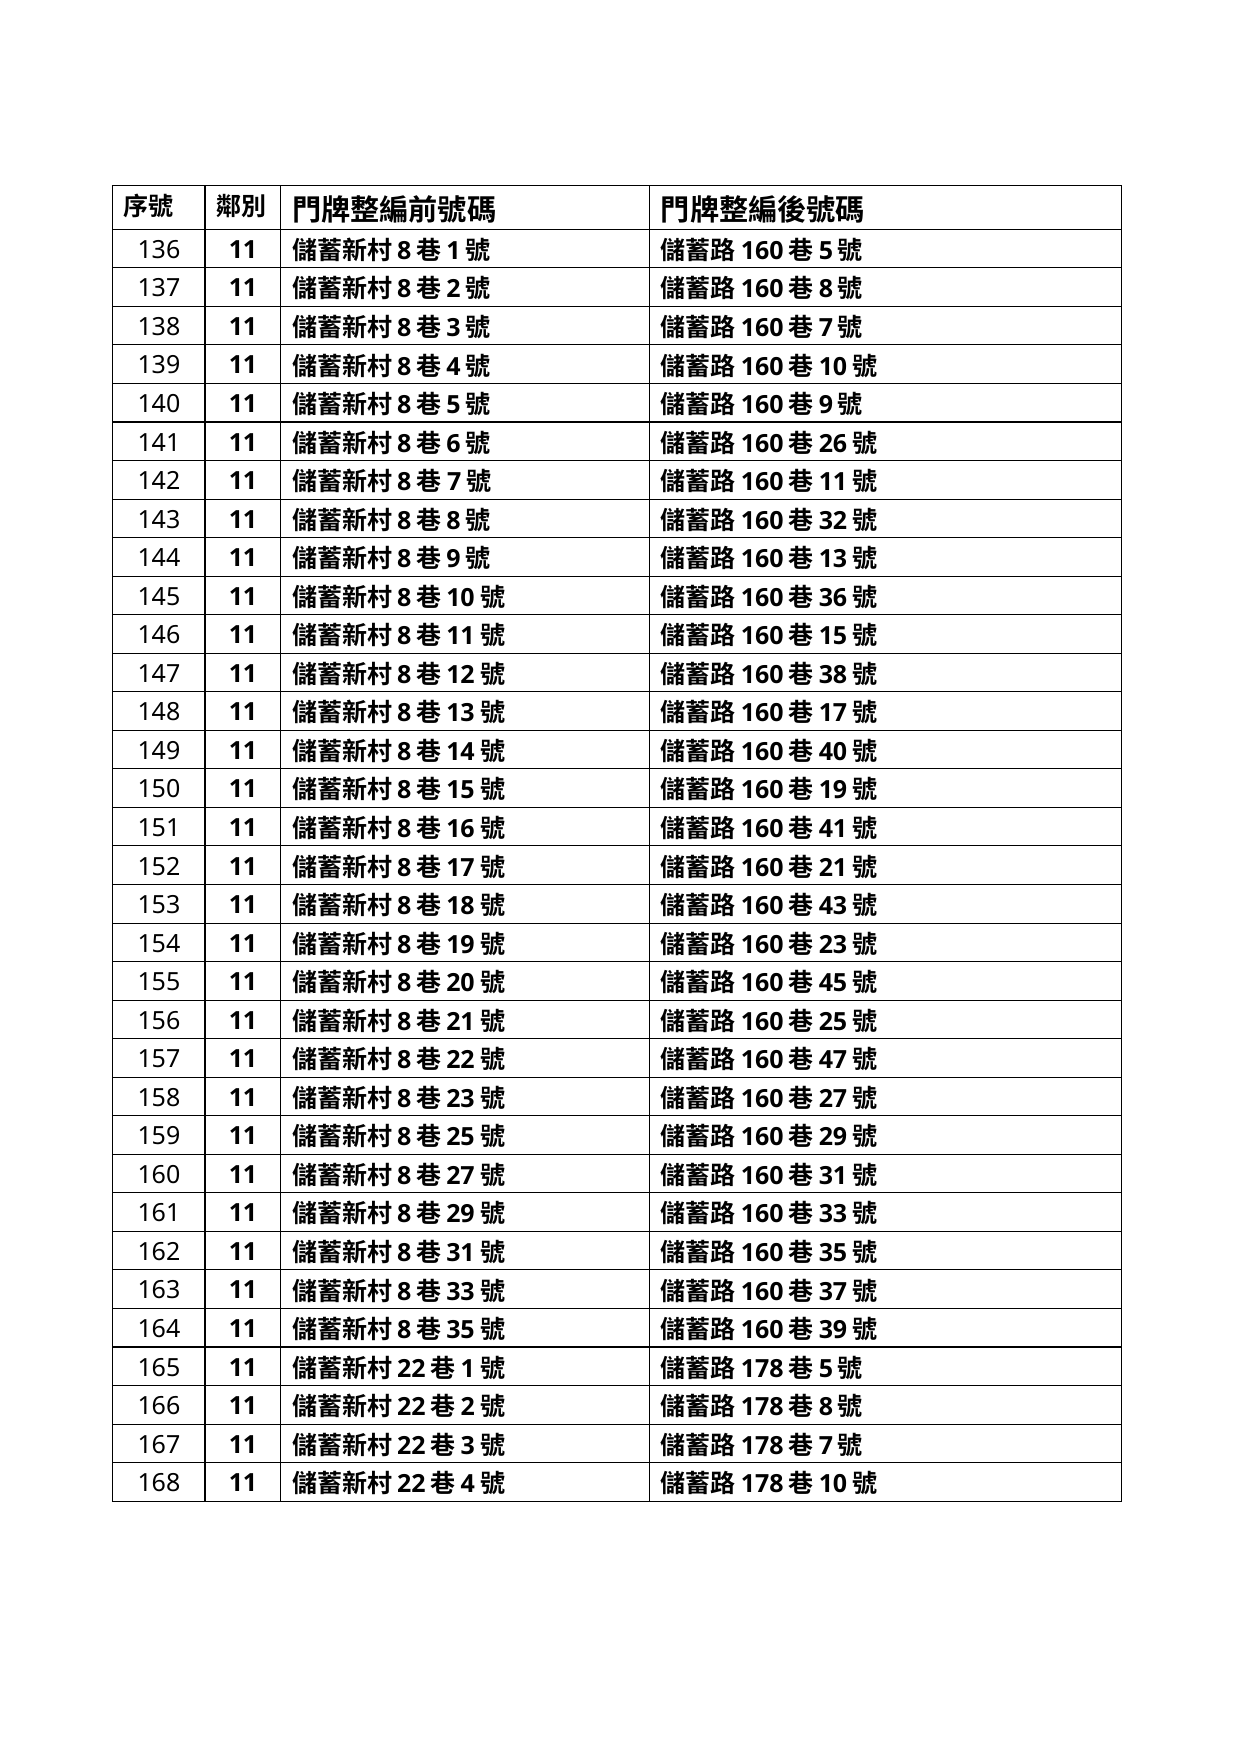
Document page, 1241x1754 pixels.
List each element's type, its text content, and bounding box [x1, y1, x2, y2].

table_cell 儲蓄路178巷10號 [650, 1463, 1121, 1501]
table_cell 儲蓄路160巷32號 [650, 500, 1121, 537]
table_cell 儲蓄路160巷21號 [650, 846, 1121, 884]
table_cell 160 [113, 1155, 204, 1192]
table_cell 儲蓄路160巷19號 [650, 769, 1121, 807]
table_cell 152 [113, 846, 204, 884]
table_cell 儲蓄新村8巷31號 [281, 1232, 649, 1269]
table_cell 儲蓄新村8巷8號 [281, 500, 649, 537]
table_cell 儲蓄新村8巷11號 [281, 615, 649, 653]
table_cell 儲蓄新村8巷19號 [281, 924, 649, 961]
table_cell 11 [206, 461, 280, 498]
table_cell 儲蓄路160巷31號 [650, 1155, 1121, 1192]
table_cell 儲蓄路160巷10號 [650, 345, 1121, 383]
table_cell 儲蓄新村8巷23號 [281, 1078, 649, 1115]
table_cell 11 [206, 1116, 280, 1154]
table_cell 147 [113, 654, 204, 691]
table_cell 儲蓄路160巷29號 [650, 1116, 1121, 1154]
table_cell 140 [113, 384, 204, 421]
table_cell 儲蓄路160巷39號 [650, 1309, 1121, 1346]
table_cell 儲蓄路160巷8號 [650, 268, 1121, 306]
table_cell 儲蓄新村8巷25號 [281, 1116, 649, 1154]
table_cell 11 [206, 500, 280, 537]
table_cell 11 [206, 924, 280, 961]
table_cell 146 [113, 615, 204, 653]
table_cell 11 [206, 345, 280, 383]
table_cell 11 [206, 846, 280, 884]
table_cell 11 [206, 1001, 280, 1038]
table_cell 159 [113, 1116, 204, 1154]
table_cell 儲蓄路160巷35號 [650, 1232, 1121, 1269]
table_cell 148 [113, 692, 204, 730]
table_cell 143 [113, 500, 204, 537]
table_cell 166 [113, 1386, 204, 1423]
table_cell 164 [113, 1309, 204, 1346]
table_cell 11 [206, 1425, 280, 1462]
table_cell 儲蓄新村8巷10號 [281, 577, 649, 614]
table_cell 儲蓄路160巷37號 [650, 1270, 1121, 1308]
table_cell 儲蓄路160巷11號 [650, 461, 1121, 498]
table_cell 儲蓄新村8巷9號 [281, 538, 649, 576]
table_cell 11 [206, 384, 280, 421]
table_cell 儲蓄路160巷5號 [650, 230, 1121, 267]
table_cell 144 [113, 538, 204, 576]
table_cell 儲蓄新村8巷6號 [281, 423, 649, 460]
table_cell 儲蓄路160巷13號 [650, 538, 1121, 576]
table_cell 儲蓄新村8巷27號 [281, 1155, 649, 1192]
table_cell 儲蓄路160巷38號 [650, 654, 1121, 691]
table_cell 儲蓄路178巷8號 [650, 1386, 1121, 1423]
table_cell 150 [113, 769, 204, 807]
table_cell 儲蓄路178巷7號 [650, 1425, 1121, 1462]
table_cell 138 [113, 307, 204, 344]
table_cell 儲蓄新村8巷22號 [281, 1039, 649, 1077]
table_cell 163 [113, 1270, 204, 1308]
table_cell 儲蓄新村8巷33號 [281, 1270, 649, 1308]
table_header 序號 [113, 186, 204, 229]
table_cell 儲蓄路160巷47號 [650, 1039, 1121, 1077]
table_cell 11 [206, 692, 280, 730]
table_cell 儲蓄路160巷40號 [650, 731, 1121, 768]
table_cell 儲蓄路160巷15號 [650, 615, 1121, 653]
table_cell 11 [206, 1078, 280, 1115]
table_cell 儲蓄新村8巷18號 [281, 885, 649, 922]
table_cell 168 [113, 1463, 204, 1501]
table_cell 11 [206, 1232, 280, 1269]
table_cell 儲蓄新村8巷5號 [281, 384, 649, 421]
table_cell 11 [206, 1309, 280, 1346]
table_cell 11 [206, 423, 280, 460]
table_cell 142 [113, 461, 204, 498]
table_cell 儲蓄新村22巷2號 [281, 1386, 649, 1423]
table_cell 11 [206, 1193, 280, 1231]
table_cell 11 [206, 1270, 280, 1308]
table_cell 儲蓄新村8巷14號 [281, 731, 649, 768]
table_cell 155 [113, 962, 204, 999]
table_cell 儲蓄新村22巷4號 [281, 1463, 649, 1501]
table_cell 158 [113, 1078, 204, 1115]
table_cell 儲蓄新村8巷3號 [281, 307, 649, 344]
table_cell 儲蓄路160巷36號 [650, 577, 1121, 614]
table_cell 儲蓄新村8巷16號 [281, 808, 649, 845]
table_cell 11 [206, 808, 280, 845]
table_cell 137 [113, 268, 204, 306]
table_cell 儲蓄路160巷7號 [650, 307, 1121, 344]
table_cell 161 [113, 1193, 204, 1231]
table_cell 156 [113, 1001, 204, 1038]
table_cell 儲蓄路160巷33號 [650, 1193, 1121, 1231]
table_cell 儲蓄路160巷41號 [650, 808, 1121, 845]
table_cell 儲蓄路160巷45號 [650, 962, 1121, 999]
table_cell 儲蓄新村22巷3號 [281, 1425, 649, 1462]
table_cell 153 [113, 885, 204, 922]
table_cell 儲蓄路160巷43號 [650, 885, 1121, 922]
table_cell 儲蓄路160巷23號 [650, 924, 1121, 961]
table_header 門牌整編前號碼 [281, 186, 649, 229]
table_cell 儲蓄新村8巷4號 [281, 345, 649, 383]
table_cell 145 [113, 577, 204, 614]
table_cell 141 [113, 423, 204, 460]
table_cell 儲蓄新村8巷15號 [281, 769, 649, 807]
table_cell 11 [206, 1348, 280, 1385]
table_cell 儲蓄路160巷25號 [650, 1001, 1121, 1038]
table_cell 11 [206, 1386, 280, 1423]
table_cell 11 [206, 577, 280, 614]
table_cell 167 [113, 1425, 204, 1462]
table_cell 139 [113, 345, 204, 383]
table_cell 149 [113, 731, 204, 768]
table_cell 儲蓄路178巷5號 [650, 1348, 1121, 1385]
table_cell 儲蓄新村8巷1號 [281, 230, 649, 267]
table_cell 儲蓄新村8巷 7號 [281, 461, 649, 498]
table_header 門牌整編後號碼 [650, 186, 1121, 229]
table_cell 儲蓄新村8巷2號 [281, 268, 649, 306]
table_cell 11 [206, 885, 280, 922]
table_cell 儲蓄新村8巷20號 [281, 962, 649, 999]
table_cell 儲蓄新村8巷12號 [281, 654, 649, 691]
table_cell 11 [206, 1155, 280, 1192]
table_cell 11 [206, 654, 280, 691]
table_cell 儲蓄路160巷17號 [650, 692, 1121, 730]
table_cell 136 [113, 230, 204, 267]
table_cell 儲蓄新村8巷29號 [281, 1193, 649, 1231]
table_cell 11 [206, 731, 280, 768]
table_cell 儲蓄新村8巷35號 [281, 1309, 649, 1346]
table_cell 儲蓄新村22巷1號 [281, 1348, 649, 1385]
table_cell 154 [113, 924, 204, 961]
table_cell 儲蓄路160巷9號 [650, 384, 1121, 421]
table_cell 157 [113, 1039, 204, 1077]
table_cell 11 [206, 615, 280, 653]
table_cell 11 [206, 1039, 280, 1077]
table_cell 儲蓄路160巷26號 [650, 423, 1121, 460]
table_cell 儲蓄新村8巷13號 [281, 692, 649, 730]
table_cell 儲蓄新村8巷17號 [281, 846, 649, 884]
table_cell 162 [113, 1232, 204, 1269]
table_cell 11 [206, 962, 280, 999]
table_header 鄰別 [206, 186, 280, 229]
table_cell 11 [206, 230, 280, 267]
table_cell 11 [206, 1463, 280, 1501]
table_cell 儲蓄新村8巷21號 [281, 1001, 649, 1038]
table_cell 儲蓄路160巷27號 [650, 1078, 1121, 1115]
table_cell 11 [206, 769, 280, 807]
table_cell 11 [206, 307, 280, 344]
table_cell 151 [113, 808, 204, 845]
table_cell 165 [113, 1348, 204, 1385]
table_cell 11 [206, 538, 280, 576]
table_cell 11 [206, 268, 280, 306]
